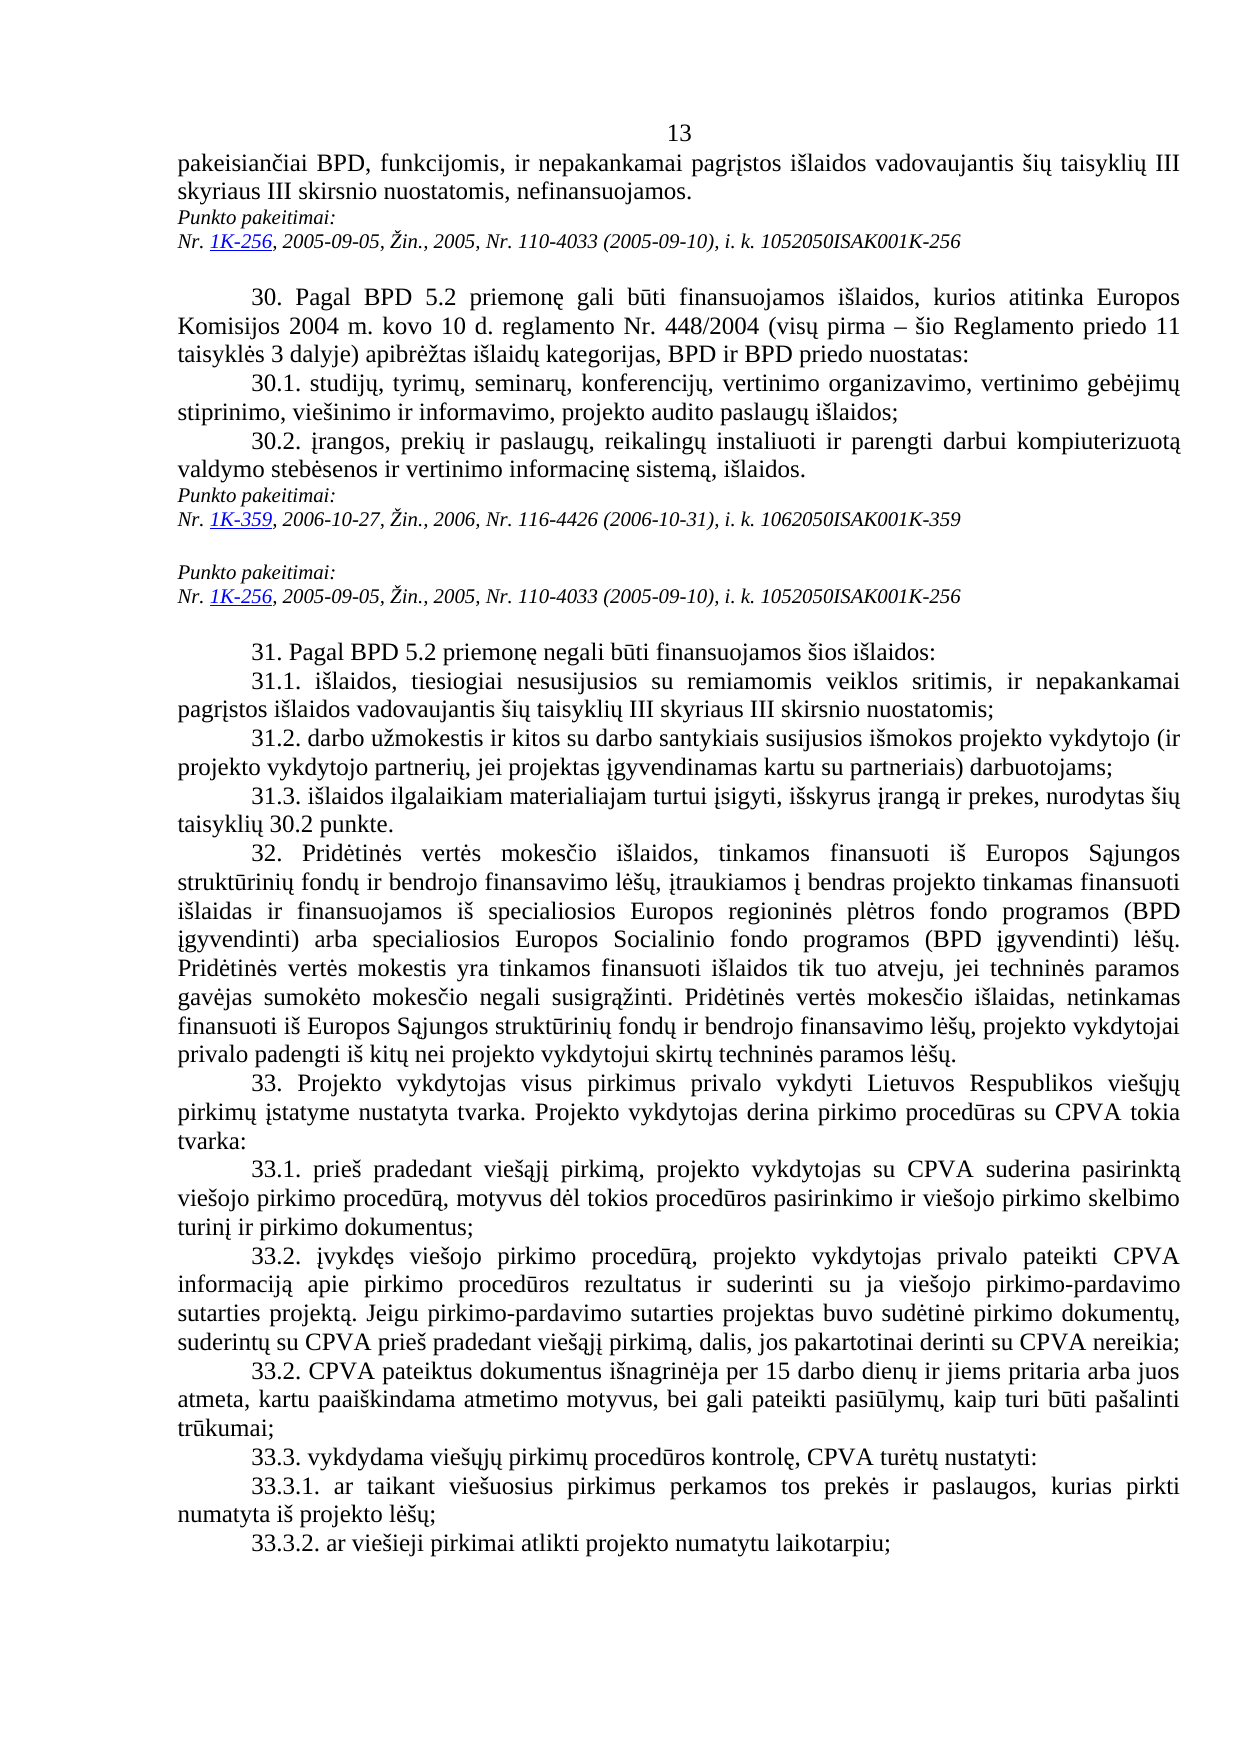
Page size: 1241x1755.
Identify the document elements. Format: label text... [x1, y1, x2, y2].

text 33.3. vykdydama viešųjų pirkimų procedūros kontrolę, CPVA turėtų nustatyti: [177, 1442, 1181, 1471]
text Nr. 1K-256, 2005-09-05, Žin., 2005, Nr. 110-4033 (2005-09-10), i. k. 1052050ISAK001K-256 [177, 584, 1181, 608]
text 31.2. darbo užmokestis ir kitos su darbo santykiais susijusios išmokos projekto vykdytojo (ir projekto vykdytojo partnerių, jei projektas įgyvendinamas kartu su partneriais) darbuotojams; [177, 723, 1181, 781]
text pakeisiančiai BPD, funkcijomis, ir nepakankamai pagrįstos išlaidos vadovaujantis šių taisyklių III skyriaus III skirsnio nuostatomis, nefinansuojamos. [177, 148, 1181, 205]
text 31.1. išlaidos, tiesiogiai nesusijusios su remiamomis veiklos sritimis, ir nepakankamai pagrįstos išlaidos vadovaujantis šių taisyklių III skyriaus III skirsnio nuostatomis; [177, 666, 1181, 723]
text Punkto pakeitimai: [177, 560, 1181, 584]
text Nr. 1K-256, 2005-09-05, Žin., 2005, Nr. 110-4033 (2005-09-10), i. k. 1052050ISAK001K-256 [177, 229, 1181, 253]
text 31.3. išlaidos ilgalaikiam materialiajam turtui įsigyti, išskyrus įrangą ir prekes, nurodytas šių taisyklių 30.2 punkte. [177, 781, 1181, 838]
text 33.1. prieš pradedant viešąjį pirkimą, projekto vykdytojas su CPVA suderina pasirinktą viešojo pirkimo procedūrą, motyvus dėl tokios procedūros pasirinkimo ir viešojo pirkimo skelbimo turinį ir pirkimo dokumentus; [177, 1154, 1181, 1241]
text 30.2. įrangos, prekių ir paslaugų, reikalingų instaliuoti ir parengti darbui kompiuterizuotą valdymo stebėsenos ir vertinimo informacinę sistemą, išlaidos. [177, 426, 1181, 483]
text 31. Pagal BPD 5.2 priemonę negali būti finansuojamos šios išlaidos: [177, 637, 1181, 666]
text 33.2. CPVA pateiktus dokumentus išnagrinėja per 15 darbo dienų ir jiems pritaria arba juos atmeta, kartu paaiškindama atmetimo motyvus, bei gali pateikti pasiūlymų, kaip turi būti pašalinti trūkumai; [177, 1356, 1181, 1442]
text Nr. 1K-359, 2006-10-27, Žin., 2006, Nr. 116-4426 (2006-10-31), i. k. 1062050ISAK001K-359 [177, 507, 1181, 531]
text 33.2. įvykdęs viešojo pirkimo procedūrą, projekto vykdytojas privalo pateikti CPVA informaciją apie pirkimo procedūros rezultatus ir suderinti su ja viešojo pirkimo-pardavimo sutarties projektą. Jeigu pirkimo-pardavimo sutarties projektas buvo sudėtinė pirkimo dokumentų, suderintų su CPVA prieš pradedant viešąjį pirkimą, dalis, jos pakartotinai derinti su CPVA nereikia; [177, 1241, 1181, 1356]
text 32. Pridėtinės vertės mokesčio išlaidos, tinkamos finansuoti iš Europos Sąjungos struktūrinių fondų ir bendrojo finansavimo lėšų, įtraukiamos į bendras projekto tinkamas finansuoti išlaidas ir finansuojamos iš specialiosios Europos regioninės plėtros fondo programos (BPD įgyvendinti) arba specialiosios Europos Socialinio fondo programos (BPD įgyvendinti) lėšų. Pridėtinės vertės mokestis yra tinkamos finansuoti išlaidos tik tuo atveju, jei techninės paramos gavėjas sumokėto mokesčio negali susigrąžinti. Pridėtinės vertės mokesčio išlaidas, netinkamas finansuoti iš Europos Sąjungos struktūrinių fondų ir bendrojo finansavimo lėšų, projekto vykdytojai privalo padengti iš kitų nei projekto vykdytojui skirtų techninės paramos lėšų. [177, 838, 1181, 1068]
text 33.3.2. ar viešieji pirkimai atlikti projekto numatytu laikotarpiu; [177, 1528, 1181, 1557]
text Punkto pakeitimai: [177, 483, 1181, 507]
text 33.3.1. ar taikant viešuosius pirkimus perkamos tos prekės ir paslaugos, kurias pirkti numatyta iš projekto lėšų; [177, 1471, 1181, 1528]
text Punkto pakeitimai: [177, 205, 1181, 229]
text 33. Projekto vykdytojas visus pirkimus privalo vykdyti Lietuvos Respublikos viešųjų pirkimų įstatyme nustatyta tvarka. Projekto vykdytojas derina pirkimo procedūras su CPVA tokia tvarka: [177, 1068, 1181, 1154]
text 30.1. studijų, tyrimų, seminarų, konferencijų, vertinimo organizavimo, vertinimo gebėjimų stiprinimo, viešinimo ir informavimo, projekto audito paslaugų išlaidos; [177, 368, 1181, 426]
text 30. Pagal BPD 5.2 priemonę gali būti finansuojamos išlaidos, kurios atitinka Europos Komisijos 2004 m. kovo 10 d. reglamento Nr. 448/2004 (visų pirma – šio Reglamento priedo 11 taisyklės 3 dalyje) apibrėžtas išlaidų kategorijas, BPD ir BPD priedo nuostatas: [177, 282, 1181, 368]
